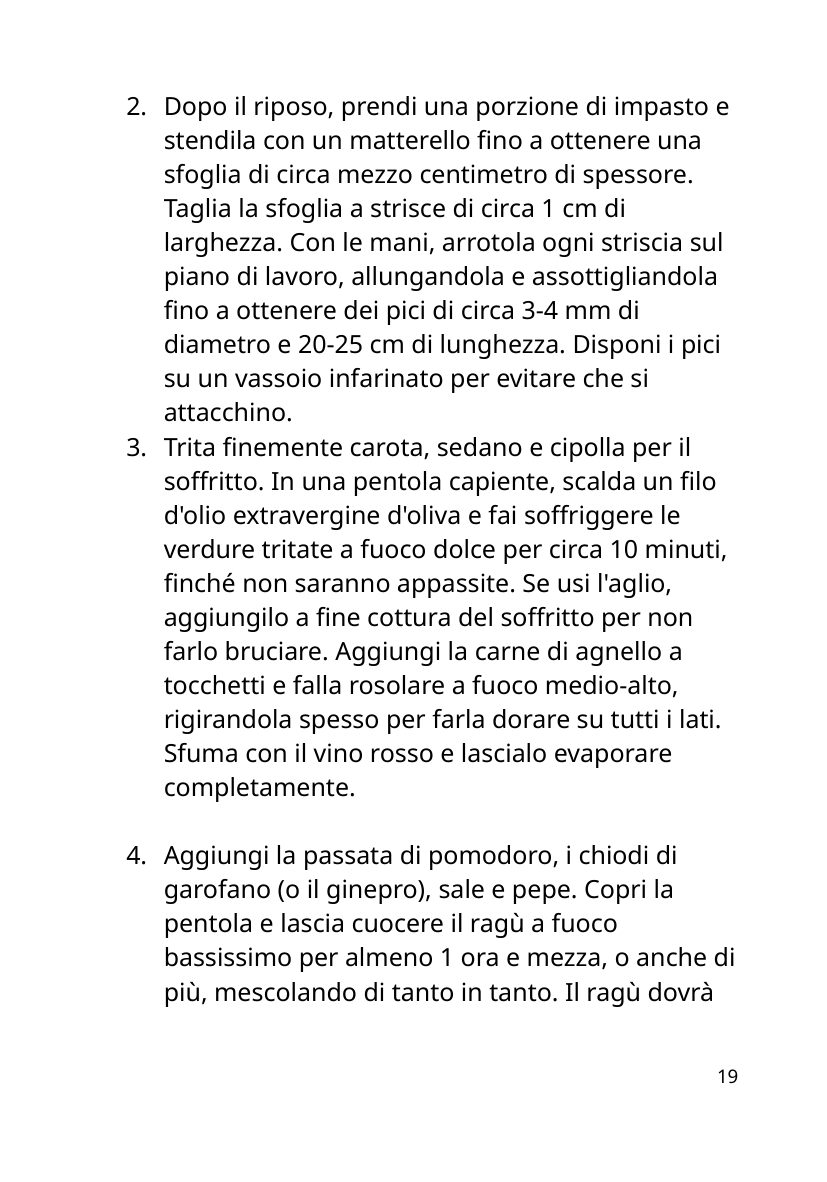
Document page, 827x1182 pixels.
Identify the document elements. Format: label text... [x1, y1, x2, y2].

list Aggiungi la passata di pomodoro, i chiodi di garofano (o il ginepro), sale e pepe. Copri la pentola e lascia cuocere il ragù a fuoco bassissimo per almeno 1 ora e mezza, o anche di più, mescolando di tanto in tanto. Il ragù dovrà [126, 838, 738, 1008]
list Trita finemente carota, sedano e cipolla per il soffritto. In una pentola capiente, scalda un filo d'olio extravergine d'oliva e fai soffriggere le verdure tritate a fuoco dolce per circa 10 minuti, finché non saranno appassite. Se usi l'aglio, aggiungilo a fine cottura del soffritto per non farlo bruciare. Aggiungi la carne di agnello a tocchetti e falla rosolare a fuoco medio-alto, rigirandola spesso per farla dorare su tutti i lati. Sfuma con il vino rosso e lascialo evaporare completamente. [126, 429, 738, 804]
list Dopo il riposo, prendi una porzione di impasto e stendila con un matterello fino a ottenere una sfoglia di circa mezzo centimetro di spessore. Taglia la sfoglia a strisce di circa 1 cm di larghezza. Con le mani, arrotola ogni striscia sul piano di lavoro, allungandola e assottigliandola fino a ottenere dei pici di circa 3-4 mm di diametro e 20-25 cm di lunghezza. Disponi i pici su un vassoio infarinato per evitare che si attacchino. [126, 88, 738, 429]
